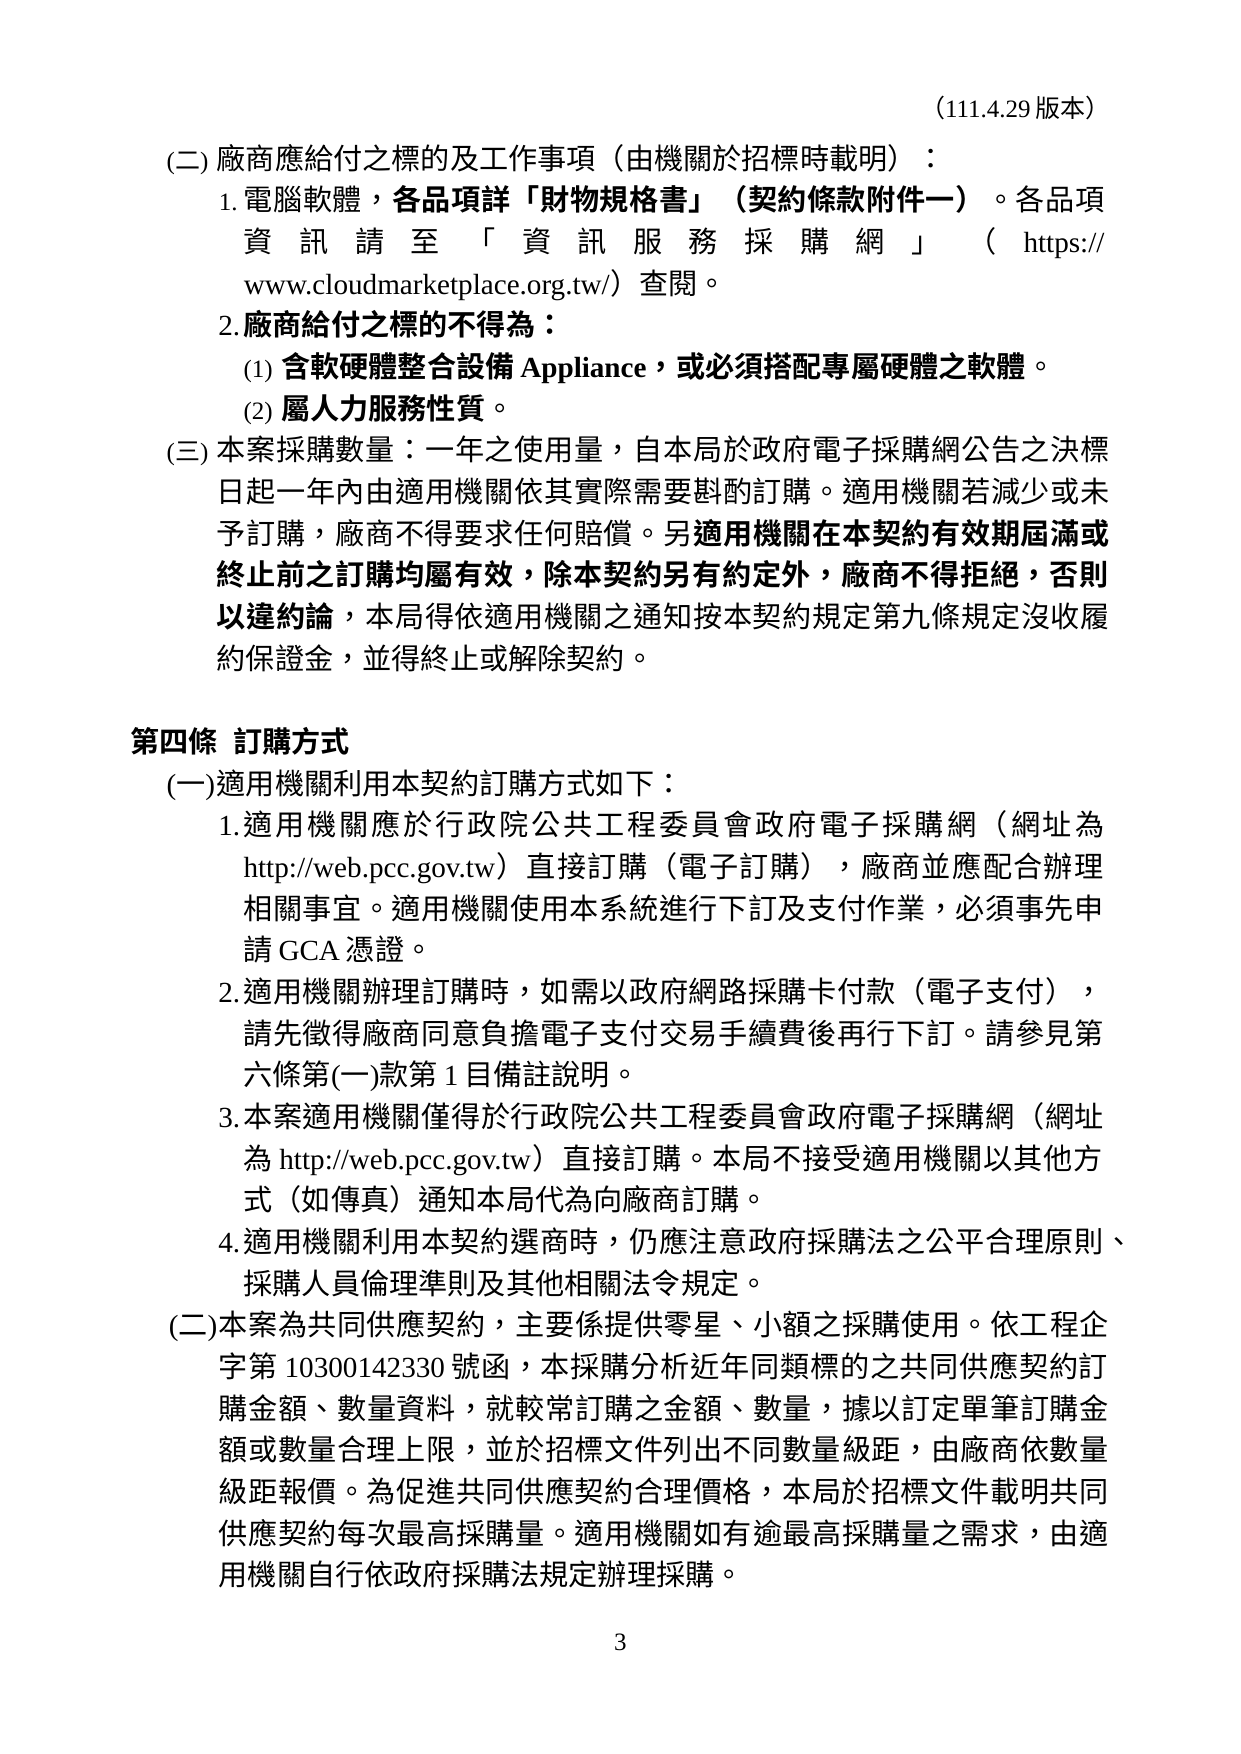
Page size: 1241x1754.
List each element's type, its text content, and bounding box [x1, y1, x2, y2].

list 適用機關利用本契約選商時，仍應注意政府採購法之公平合理原則、採購人員倫理準則及其他相關法令規定。 [218, 1219, 1104, 1302]
list 屬人力服務性質。 [243, 386, 1104, 427]
list 含軟硬體整合設備Appliance，或必須搭配專屬硬體之軟體。 [243, 344, 1104, 386]
list 本案適用機關僅得於行政院公共工程委員會政府電子採購網（網址為http://web.pcc.gov.tw）直接訂購。本局不接受適用機關以其他方式（如傳真）通知本局代為向廠商訂購。 [218, 1094, 1104, 1219]
list 適用機關應於行政院公共工程委員會政府電子採購網（網址為http://web.pcc.gov.tw）直接訂購（電子訂購），廠商並應配合辦理相關事宜。適用機關使用本系統進行下訂及支付作業，必須事先申請GCA憑證。 [218, 802, 1104, 969]
list 適用機關辦理訂購時，如需以政府網路採購卡付款（電子支付），請先徵得廠商同意負擔電子支付交易手續費後再行下訂。請參見第六條第(一)款第1目備註說明。 [218, 969, 1104, 1094]
list 廠商給付之標的不得為： [218, 302, 1104, 344]
list 本案採購數量：一年之使用量，自本局於政府電子採購網公告之決標日起一年內由適用機關依其實際需要斟酌訂購。適用機關若減少或未予訂購，廠商不得要求任何賠償。另適用機關在本契約有效期屆滿或終止前之訂購均屬有效，除本契約另有約定外，廠商不得拒絕，否則以違約論，本局得依適用機關之通知按本契約規定第九條規定沒收履約保證金，並得終止或解除契約。 [166, 427, 1110, 677]
list 電腦軟體，各品項詳「財物規格書」（契約條款附件一）。各品項資訊請至「資訊服務採購網」（https://www.cloudmarketplace.org.tw/）查閱。 [218, 177, 1104, 302]
subtitle 訂購方式 [130, 719, 1110, 761]
list 廠商應給付之標的及工作事項（由機關於招標時載明）： [166, 136, 1110, 177]
list 本案為共同供應契約，主要係提供零星、小額之採購使用。依工程企字第10300142330號函，本採購分析近年同類標的之共同供應契約訂購金額、數量資料，就較常訂購之金額、數量，據以訂定單筆訂購金額或數量合理上限，並於招標文件列出不同數量級距，由廠商依數量級距報價。為促進共同供應契約合理價格，本局於招標文件載明共同供應契約每次最高採購量。適用機關如有逾最高採購量之需求，由適用機關自行依政府採購法規定辦理採購。 [168, 1302, 1110, 1594]
list 適用機關利用本契約訂購方式如下： [166, 761, 1110, 802]
